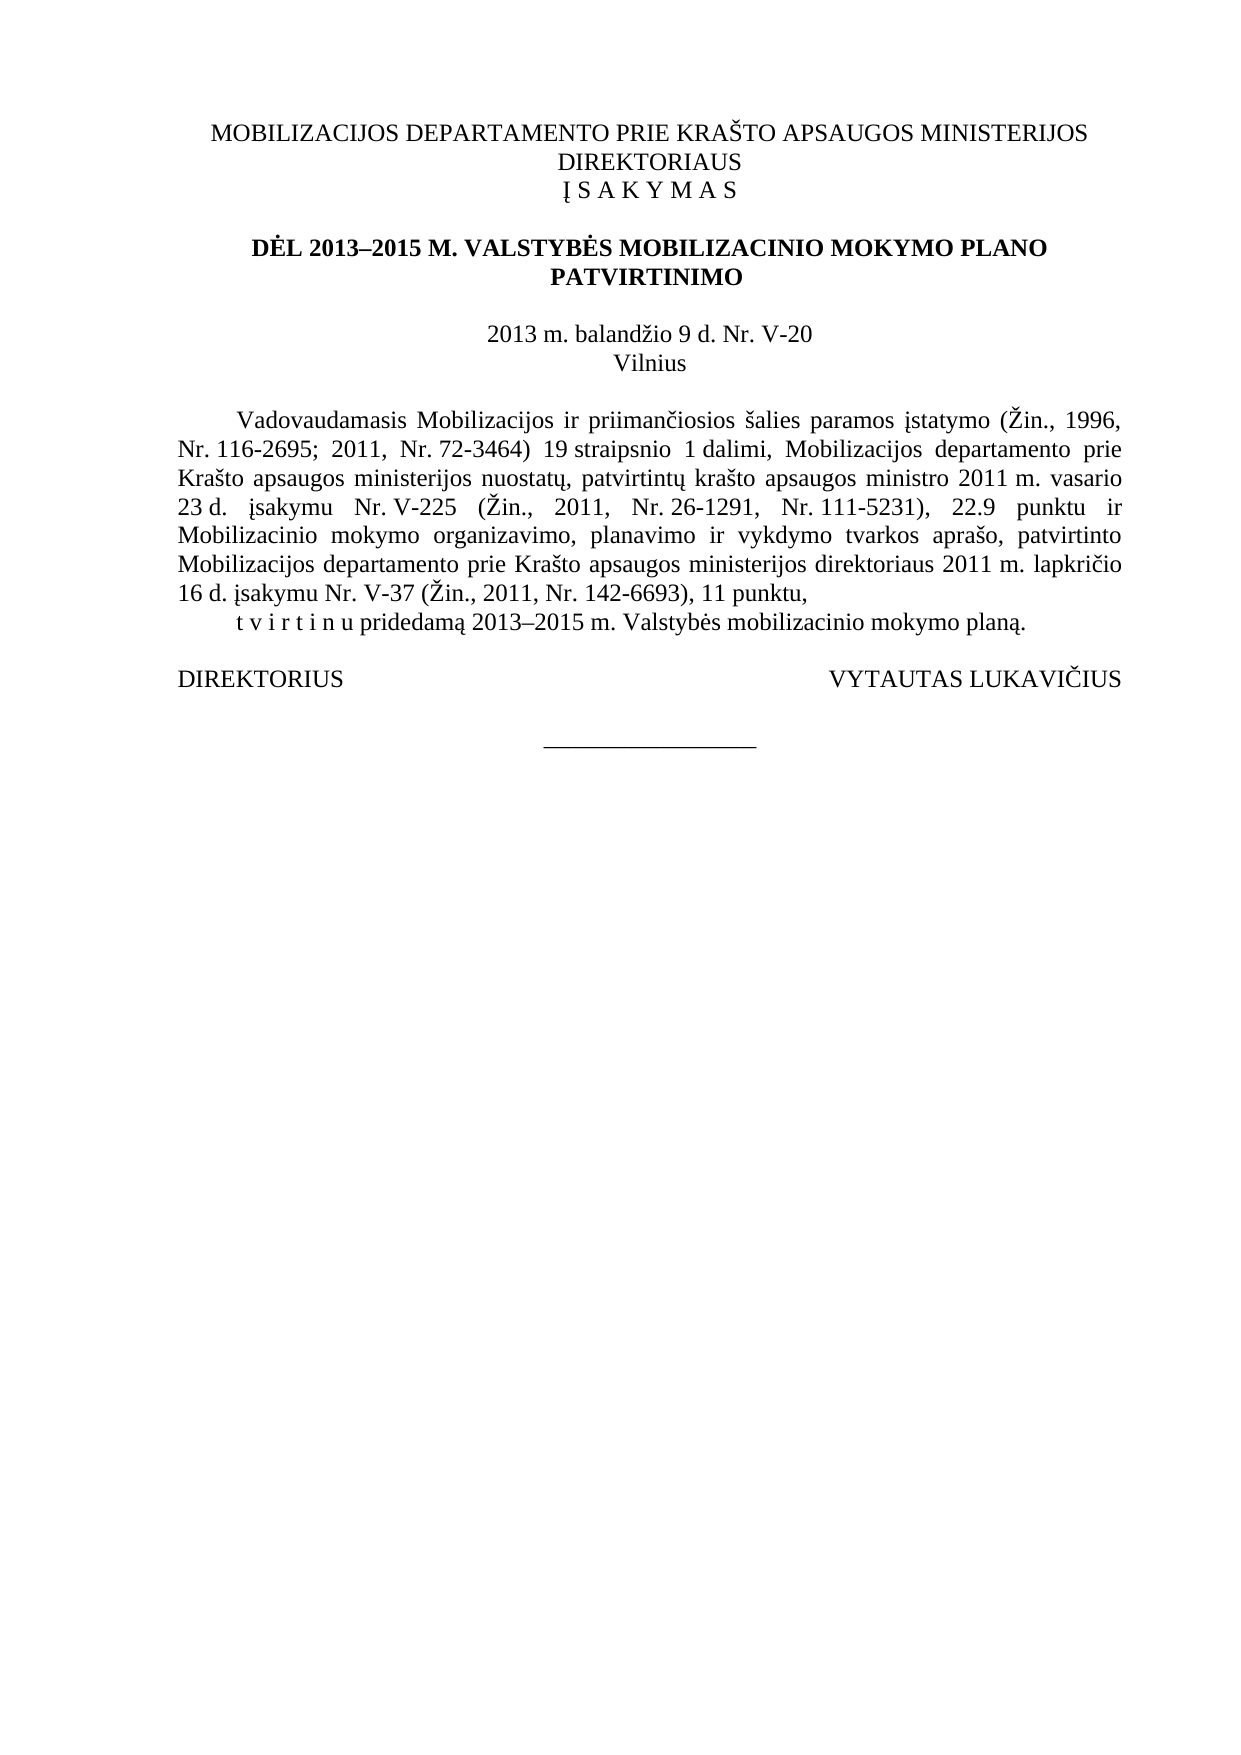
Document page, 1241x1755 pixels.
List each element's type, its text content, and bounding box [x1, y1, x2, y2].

text t v i r t i n u pridedamą 2013–2015 m. Valstybės mobilizacinio mokymo planą. [177, 607, 1122, 636]
text 2013 m. balandžio 9 d. Nr. V-20 [177, 319, 1122, 348]
text Mobilizacijos departamentO prie krašto apsaugos ministerijos DIREKTORIAUS [177, 118, 1122, 176]
text Direktorius Vytautas Lukavičius [177, 664, 1122, 693]
text Vadovaudamasis Mobilizacijos ir priimančiosios šalies paramos įstatymo (Žin., 1996, Nr. 116-2695; 2011, Nr. 72-3464) 19 straipsnio 1 dalimi, Mobilizacijos departamento prie Krašto apsaugos ministerijos nuostatų, patvirtintų krašto apsaugos ministro 2011 m. vasario 23 d. įsakymu Nr. V-225 (Žin., 2011, Nr. 26-1291, Nr. 111-5231), 22.9 punktu ir Mobilizacinio mokymo organizavimo, planavimo ir vykdymo tvarkos aprašo, patvirtinto Mobilizacijos departamento prie Krašto apsaugos ministerijos direktoriaus 2011 m. lapkričio 16 d. įsakymu Nr. V-37 (Žin., 2011, Nr. 142-6693), 11 punktu, [177, 406, 1122, 607]
text DĖL 2013–2015 M. VALSTYBĖS MOBILIZACINIO MOKYMO PLANO PATVIRTINIMO [177, 233, 1122, 291]
text Vilnius [177, 348, 1122, 377]
text _________________ [177, 722, 1122, 751]
text Į S A K Y M A S [177, 176, 1122, 204]
